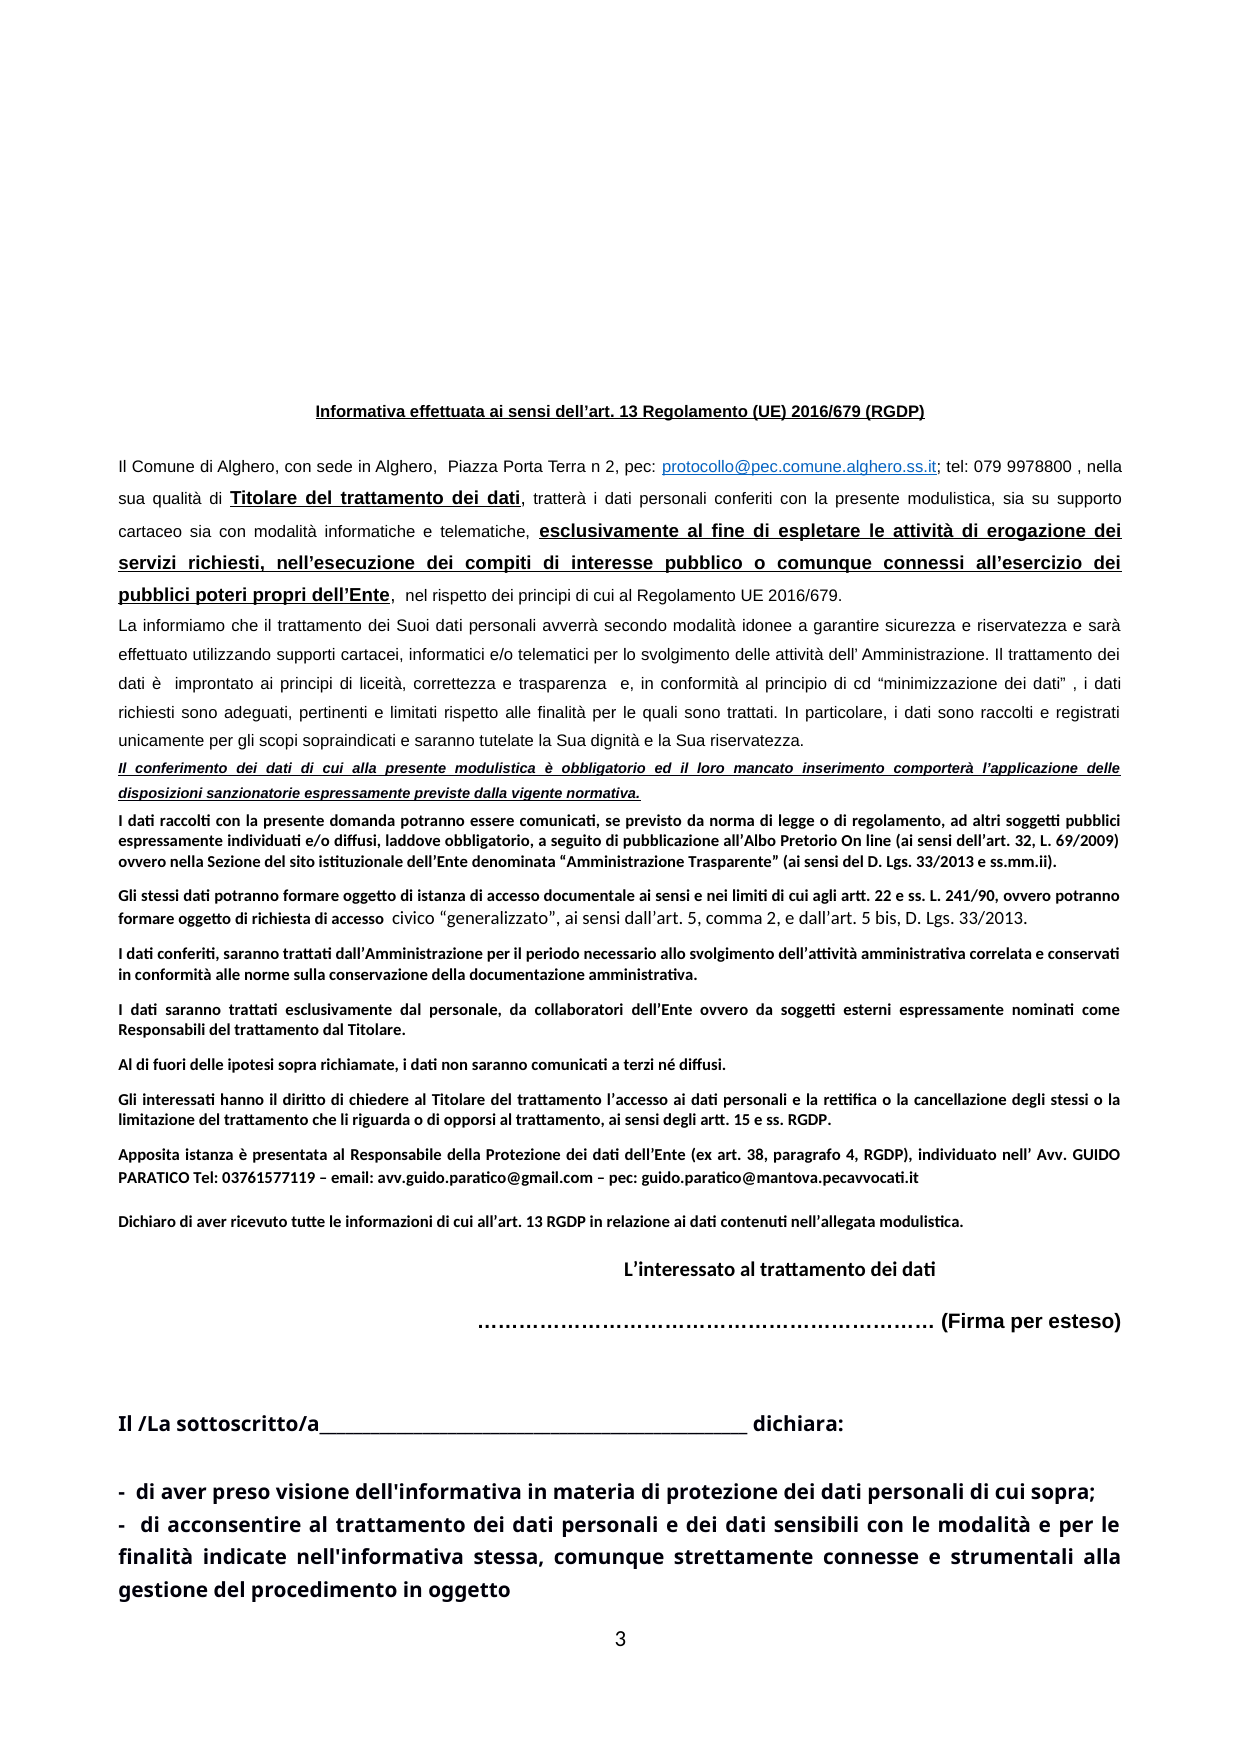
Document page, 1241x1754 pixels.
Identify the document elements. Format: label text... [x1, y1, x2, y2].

text - di aver preso visione dell'informativa in materia di protezione dei dati personali di cui sopra; [118, 1477, 1122, 1506]
text Il conferimento dei dati di cui alla presente modulistica è obbligatorio ed il loro mancato inserimento comporterà l’applicazione delle disposizioni sanzionatorie espressamente previste dalla vigente normativa. [118, 760, 1122, 802]
text - di acconsentire al trattamento dei dati personali e dei dati sensibili con le modalità e per le finalità indicate nell'informativa stessa, comunque strettamente connesse e strumentali alla gestione del procedimento in oggetto [118, 1510, 1122, 1603]
text Il Comune di Alghero, con sede in Alghero, Piazza Porta Terra n 2, pec: protocollo@pec.comune.alghero.ss.it; tel: 079 9978800 , nella sua qualità di Titolare del trattamento dei dati, tratterà i dati personali conferiti con la presente modulistica, sia su supporto cartaceo sia con modalità informatiche e telematiche, esclusivamente al fine di espletare le attività di erogazione dei servizi richiesti, nell’esecuzione dei compiti di interesse pubblico o comunque connessi all’esercizio dei [118, 457, 1122, 571]
text I dati saranno trattati esclusivamente dal personale, da collaboratori dell’Ente ovvero da soggetti esterni espressamente nominati come Responsabili del trattamento dal Titolare. [118, 999, 1122, 1039]
text Il /La sottoscritto/a__________________________________________________ dichiara: [118, 1409, 1122, 1437]
text La informiamo che il trattamento dei Suoi dati personali avverrà secondo modalità idonee a garantire sicurezza e riservatezza e sarà effettuato utilizzando supporti cartacei, informatici e/o telematici per lo svolgimento delle attività dell’ Amministrazione. Il trattamento dei dati è improntato ai principi di liceità, correttezza e trasparenza e, in conformità al principio di cd “minimizzazione dei dati” , i dati richiesti sono adeguati, pertinenti e limitati rispetto alle finalità per le quali sono trattati. In particolare, i dati sono raccolti e registrati unicamente per gli scopi sopraindicati e saranno tutelate la Sua dignità e la Sua riservatezza. [118, 616, 1122, 750]
text Gli stessi dati potranno formare oggetto di istanza di accesso documentale ai sensi e nei limiti di cui agli artt. 22 e ss. L. 241/90, ovvero potranno formare oggetto di richiesta di accesso civico “generalizzato”, ai sensi dall’art. 5, comma 2, e dall’art. 5 bis, D. Lgs. 33/2013. [118, 886, 1122, 929]
text ………………………………………………………… (Firma per esteso) [118, 1309, 1122, 1333]
text I dati raccolti con la presente domanda potranno essere comunicati, se previsto da norma di legge o di regolamento, ad altri soggetti pubblici espressamente individuati e/o diffusi, laddove obbligatorio, a seguito di pubblicazione all’Albo Pretorio On line (ai sensi dell’art. 32, L. 69/2009) ovvero nella Sezione del sito istituzionale dell’Ente denominata “Amministrazione Trasparente” (ai sensi del D. Lgs. 33/2013 e ss.mm.ii). [118, 810, 1122, 871]
text I dati conferiti, saranno trattati dall’Amministrazione per il periodo necessario allo svolgimento dell’attività amministrativa correlata e conservati in conformità alle norme sulla conservazione della documentazione amministrativa. [118, 943, 1122, 984]
text L’interessato al trattamento dei dati [118, 1257, 1122, 1282]
text Gli interessati hanno il diritto di chiedere al Titolare del trattamento l’accesso ai dati personali e la rettifica o la cancellazione degli stessi o la limitazione del trattamento che li riguarda o di opporsi al trattamento, ai sensi degli artt. 15 e ss. RGDP. [118, 1089, 1122, 1129]
text Dichiaro di aver ricevuto tutte le informazioni di cui all’art. 13 RGDP in relazione ai dati contenuti nell’allegata modulistica. [118, 1212, 1122, 1232]
text Al di fuori delle ipotesi sopra richiamate, i dati non saranno comunicati a terzi né diffusi. [118, 1054, 1122, 1074]
text Informativa effettuata ai sensi dell’art. 13 Regolamento (UE) 2016/679 (RGDP) [118, 401, 1122, 421]
text pubblici poteri propri dell’Ente, nel rispetto dei principi di cui al Regolamento UE 2016/679. [118, 572, 1122, 606]
text Apposita istanza è presentata al Responsabile della Protezione dei dati dell’Ente (ex art. 38, paragrafo 4, RGDP), individuato nell’ Avv. GUIDO PARATICO Tel: 03761577119 – email: avv.guido.paratico@gmail.com – pec: guido.paratico@mantova.pecavvocati.it [118, 1144, 1122, 1188]
